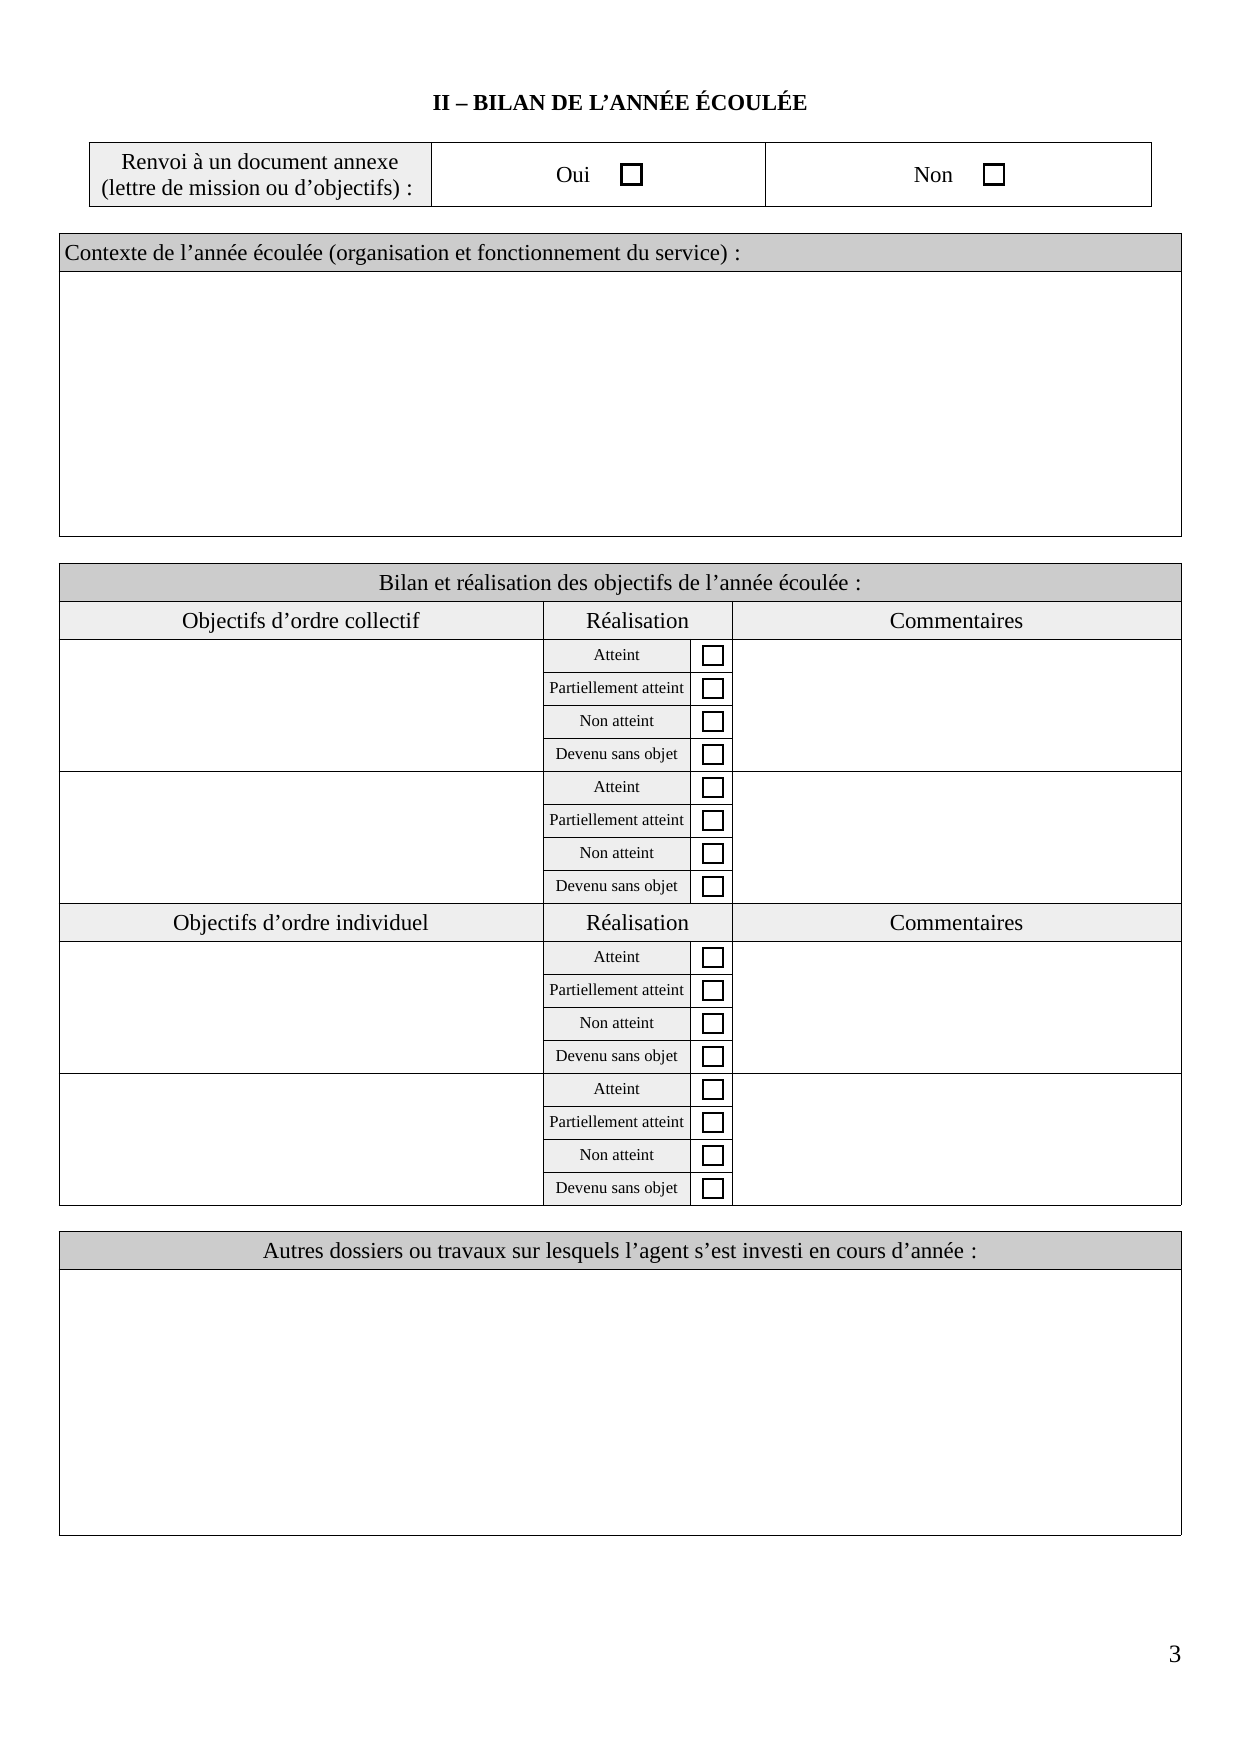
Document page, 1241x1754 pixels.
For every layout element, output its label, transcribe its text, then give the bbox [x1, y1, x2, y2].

table_header Bilan et réalisation des objectifs de l’année écoulée : [60, 564, 1181, 601]
table_cell [733, 942, 1181, 1073]
table_cell [60, 1074, 543, 1205]
table_cell [733, 772, 1181, 903]
table_cell [691, 805, 732, 837]
table_cell [691, 1107, 732, 1139]
table_cell [691, 772, 732, 804]
table_cell [691, 640, 732, 672]
table_cell Non atteint [544, 1140, 690, 1172]
table_cell [691, 1074, 732, 1106]
table_cell Devenu sans objet [544, 739, 690, 771]
table_cell Commentaires [733, 602, 1181, 639]
table_cell Partiellement atteint [544, 975, 690, 1007]
table_cell Devenu sans objet [544, 1173, 690, 1205]
table_cell [691, 673, 732, 705]
text II – BILAN DE L’ANNÉE ÉCOULÉE [59, 89, 1181, 116]
table_header Oui [432, 143, 765, 206]
table_cell Atteint [544, 1074, 690, 1106]
table_cell Atteint [544, 640, 690, 672]
table_cell Non atteint [544, 706, 690, 738]
table_cell Objectifs d’ordre individuel [60, 904, 543, 941]
table_cell [691, 1140, 732, 1172]
table_cell [691, 1173, 732, 1205]
table_cell [60, 272, 1181, 536]
table_cell Réalisation [544, 904, 732, 941]
table_cell [691, 942, 732, 974]
table_cell [691, 1008, 732, 1040]
table_cell [733, 1074, 1181, 1205]
table_cell Devenu sans objet [544, 871, 690, 903]
table_cell Partiellement atteint [544, 805, 690, 837]
table_header Renvoi à un document annexe (lettre de mission ou d’objectifs) : [90, 143, 431, 206]
table_header Autres dossiers ou travaux sur lesquels l’agent s’est investi en cours d’année : [60, 1232, 1181, 1269]
table_cell [60, 942, 543, 1073]
table_cell [60, 1270, 1181, 1535]
table_cell Partiellement atteint [544, 673, 690, 705]
table_header Non [766, 143, 1151, 206]
table_cell Commentaires [733, 904, 1181, 941]
table_cell [691, 739, 732, 771]
table_cell [691, 975, 732, 1007]
table_cell [60, 772, 543, 903]
table_cell [733, 640, 1181, 771]
table_cell [691, 871, 732, 903]
table_header Contexte de l’année écoulée (organisation et fonctionnement du service) : [60, 234, 1181, 271]
table_cell [691, 1041, 732, 1073]
table_cell Objectifs d’ordre collectif [60, 602, 543, 639]
table_cell [691, 706, 732, 738]
table_cell [60, 640, 543, 771]
table_cell Non atteint [544, 1008, 690, 1040]
table_cell Devenu sans objet [544, 1041, 690, 1073]
table_cell Atteint [544, 942, 690, 974]
table_cell Atteint [544, 772, 690, 804]
table_cell [691, 838, 732, 870]
table_cell Partiellement atteint [544, 1107, 690, 1139]
table_cell Réalisation [544, 602, 732, 639]
table_cell Non atteint [544, 838, 690, 870]
